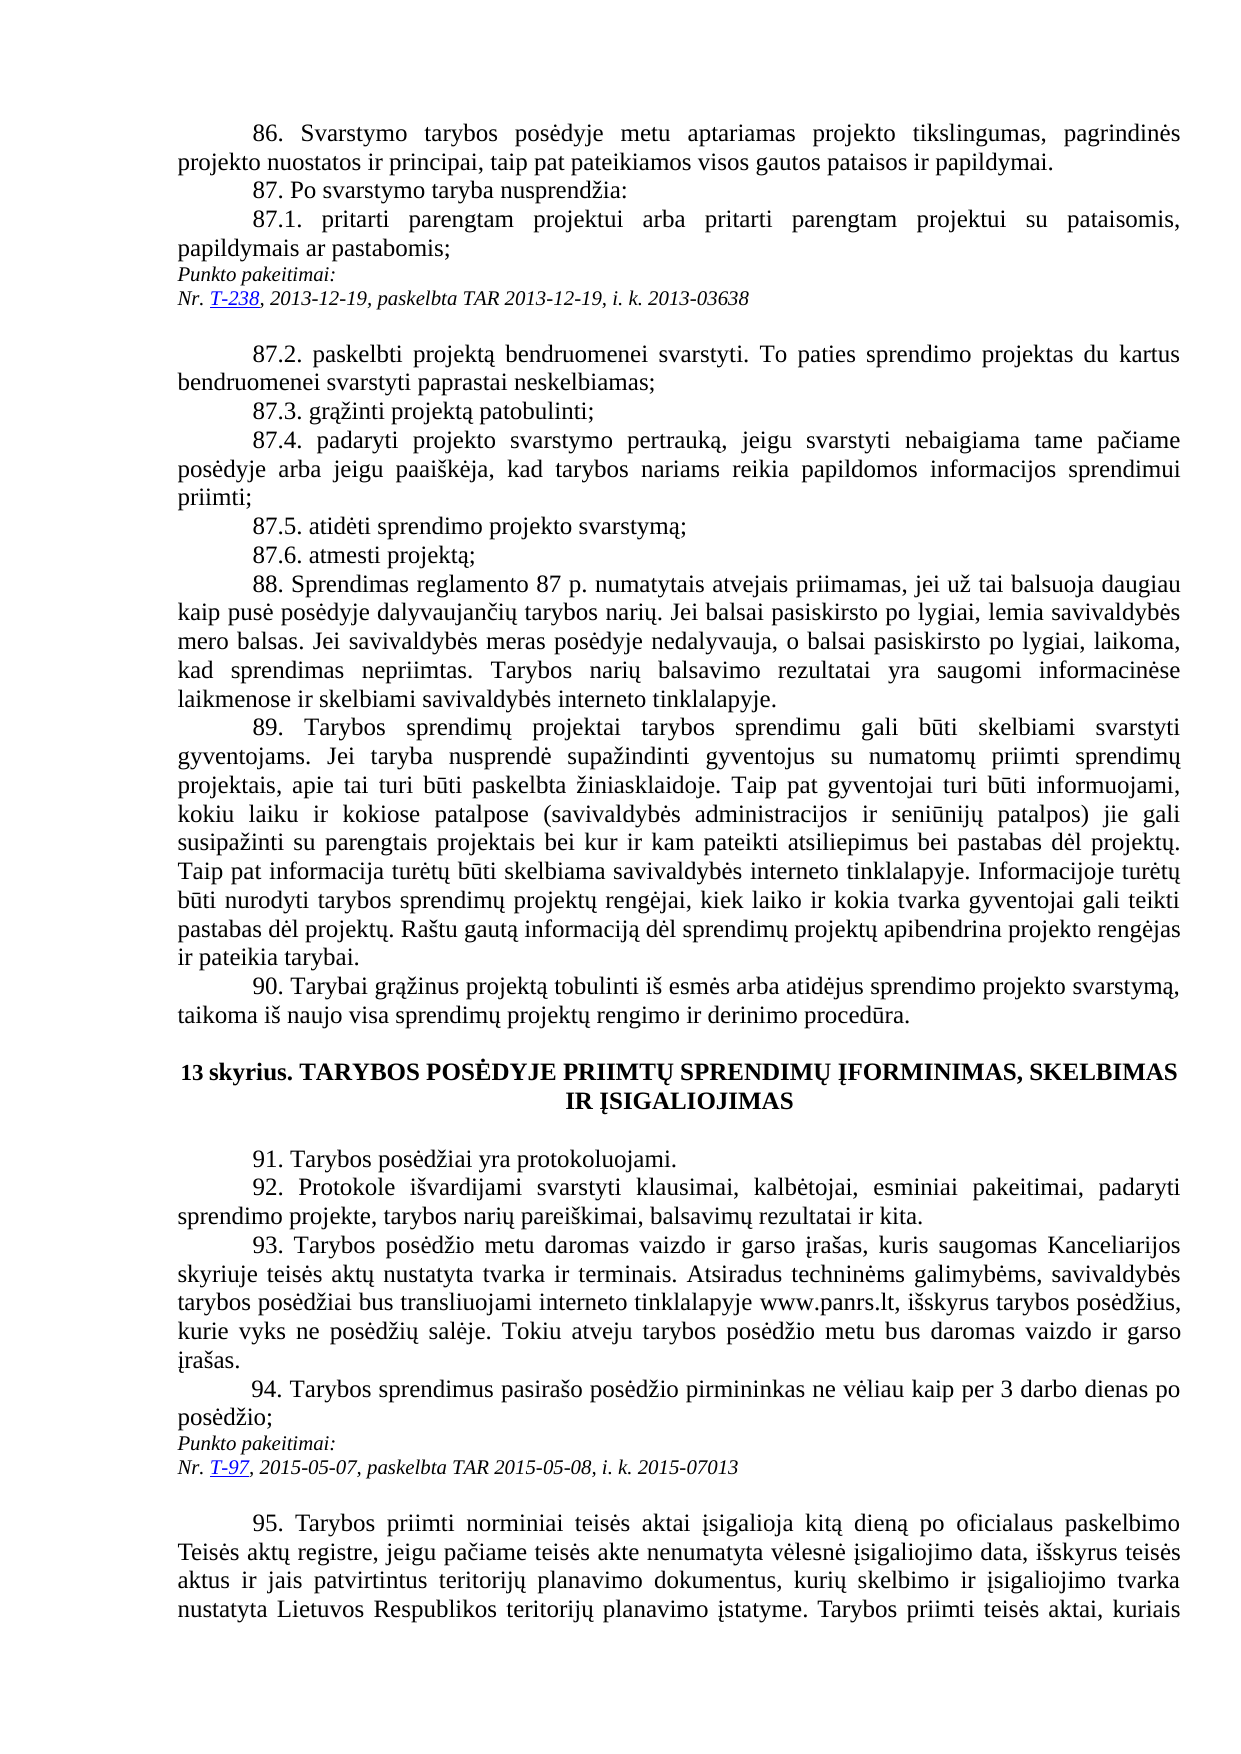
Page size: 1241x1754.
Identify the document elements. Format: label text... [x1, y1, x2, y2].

text 87.3. grąžinti projektą patobulinti; [177, 396, 1181, 425]
text 95. Tarybos priimti norminiai teisės aktai įsigalioja kitą dieną po oficialaus paskelbimo Teisės aktų registre, jeigu pačiame teisės akte nenumatyta vėlesnė įsigaliojimo data, išskyrus teisės aktus ir jais patvirtintus teritorijų planavimo dokumentus, kurių skelbimo ir įsigaliojimo tvarka nustatyta Lietuvos Respublikos teritorijų planavimo įstatyme. Tarybos priimti teisės aktai, kuriais [177, 1508, 1181, 1623]
text Nr. T-97, 2015-05-07, paskelbta TAR 2015-05-08, i. k. 2015-07013 [177, 1455, 1181, 1479]
text 88. Sprendimas reglamento 87 p. numatytais atvejais priimamas, jei už tai balsuoja daugiau kaip pusė posėdyje dalyvaujančių tarybos narių. Jei balsai pasiskirsto po lygiai, lemia savivaldybės mero balsas. Jei savivaldybės meras posėdyje nedalyvauja, o balsai pasiskirsto po lygiai, laikoma, kad sprendimas nepriimtas. Tarybos narių balsavimo rezultatai yra saugomi informacinėse laikmenose ir skelbiami savivaldybės interneto tinklalapyje. [177, 569, 1181, 712]
text 94. Tarybos sprendimus pasirašo posėdžio pirmininkas ne vėliau kaip per 3 darbo dienas po posėdžio; [177, 1374, 1181, 1431]
text 87.6. atmesti projektą; [177, 540, 1181, 569]
text Punkto pakeitimai: [177, 262, 1181, 286]
text 92. Protokole išvardijami svarstyti klausimai, kalbėtojai, esminiai pakeitimai, padaryti sprendimo projekte, tarybos narių pareiškimai, balsavimų rezultatai ir kita. [177, 1172, 1181, 1230]
text 87. Po svarstymo taryba nusprendžia: [177, 176, 1181, 204]
text 87.2. paskelbti projektą bendruomenei svarstyti. To paties sprendimo projektas du kartus bendruomenei svarstyti paprastai neskelbiamas; [177, 339, 1181, 396]
text 87.1. pritarti parengtam projektui arba pritarti parengtam projektui su pataisomis, papildymais ar pastabomis; [177, 204, 1181, 262]
text 90. Tarybai grąžinus projektą tobulinti iš esmės arba atidėjus sprendimo projekto svarstymą, taikoma iš naujo visa sprendimų projektų rengimo ir derinimo procedūra. [177, 971, 1181, 1029]
text Punkto pakeitimai: [177, 1431, 1181, 1455]
text 93. Tarybos posėdžio metu daromas vaizdo ir garso įrašas, kuris saugomas Kanceliarijos skyriuje teisės aktų nustatyta tvarka ir terminais. Atsiradus techninėms galimybėms, savivaldybės tarybos posėdžiai bus transliuojami interneto tinklalapyje www.panrs.lt, išskyrus tarybos posėdžius, kurie vyks ne posėdžių salėje. Tokiu atveju tarybos posėdžio metu bus daromas vaizdo ir garso įrašas. [177, 1230, 1181, 1374]
text 13 skyrius. TARYBOS POSĖDYJE PRIIMTŲ SPRENDIMŲ ĮFORMINIMAS, SKELBIMAS IR ĮSIGALIOJIMAS [177, 1057, 1181, 1115]
text 89. Tarybos sprendimų projektai tarybos sprendimu gali būti skelbiami svarstyti gyventojams. Jei taryba nusprendė supažindinti gyventojus su numatomų priimti sprendimų projektais, apie tai turi būti paskelbta žiniasklaidoje. Taip pat gyventojai turi būti informuojami, kokiu laiku ir kokiose patalpose (savivaldybės administracijos ir seniūnijų patalpos) jie gali susipažinti su parengtais projektais bei kur ir kam pateikti atsiliepimus bei pastabas dėl projektų. Taip pat informacija turėtų būti skelbiama savivaldybės interneto tinklalapyje. Informacijoje turėtų būti nurodyti tarybos sprendimų projektų rengėjai, kiek laiko ir kokia tvarka gyventojai gali teikti pastabas dėl projektų. Raštu gautą informaciją dėl sprendimų projektų apibendrina projekto rengėjas ir pateikia tarybai. [177, 712, 1181, 971]
text 91. Tarybos posėdžiai yra protokoluojami. [177, 1144, 1181, 1172]
text 86. Svarstymo tarybos posėdyje metu aptariamas projekto tikslingumas, pagrindinės projekto nuostatos ir principai, taip pat pateikiamos visos gautos pataisos ir papildymai. [177, 118, 1181, 176]
text Nr. T-238, 2013-12-19, paskelbta TAR 2013-12-19, i. k. 2013-03638 [177, 286, 1181, 310]
text 87.5. atidėti sprendimo projekto svarstymą; [177, 511, 1181, 540]
text 87.4. padaryti projekto svarstymo pertrauką, jeigu svarstyti nebaigiama tame pačiame posėdyje arba jeigu paaiškėja, kad tarybos nariams reikia papildomos informacijos sprendimui priimti; [177, 425, 1181, 511]
